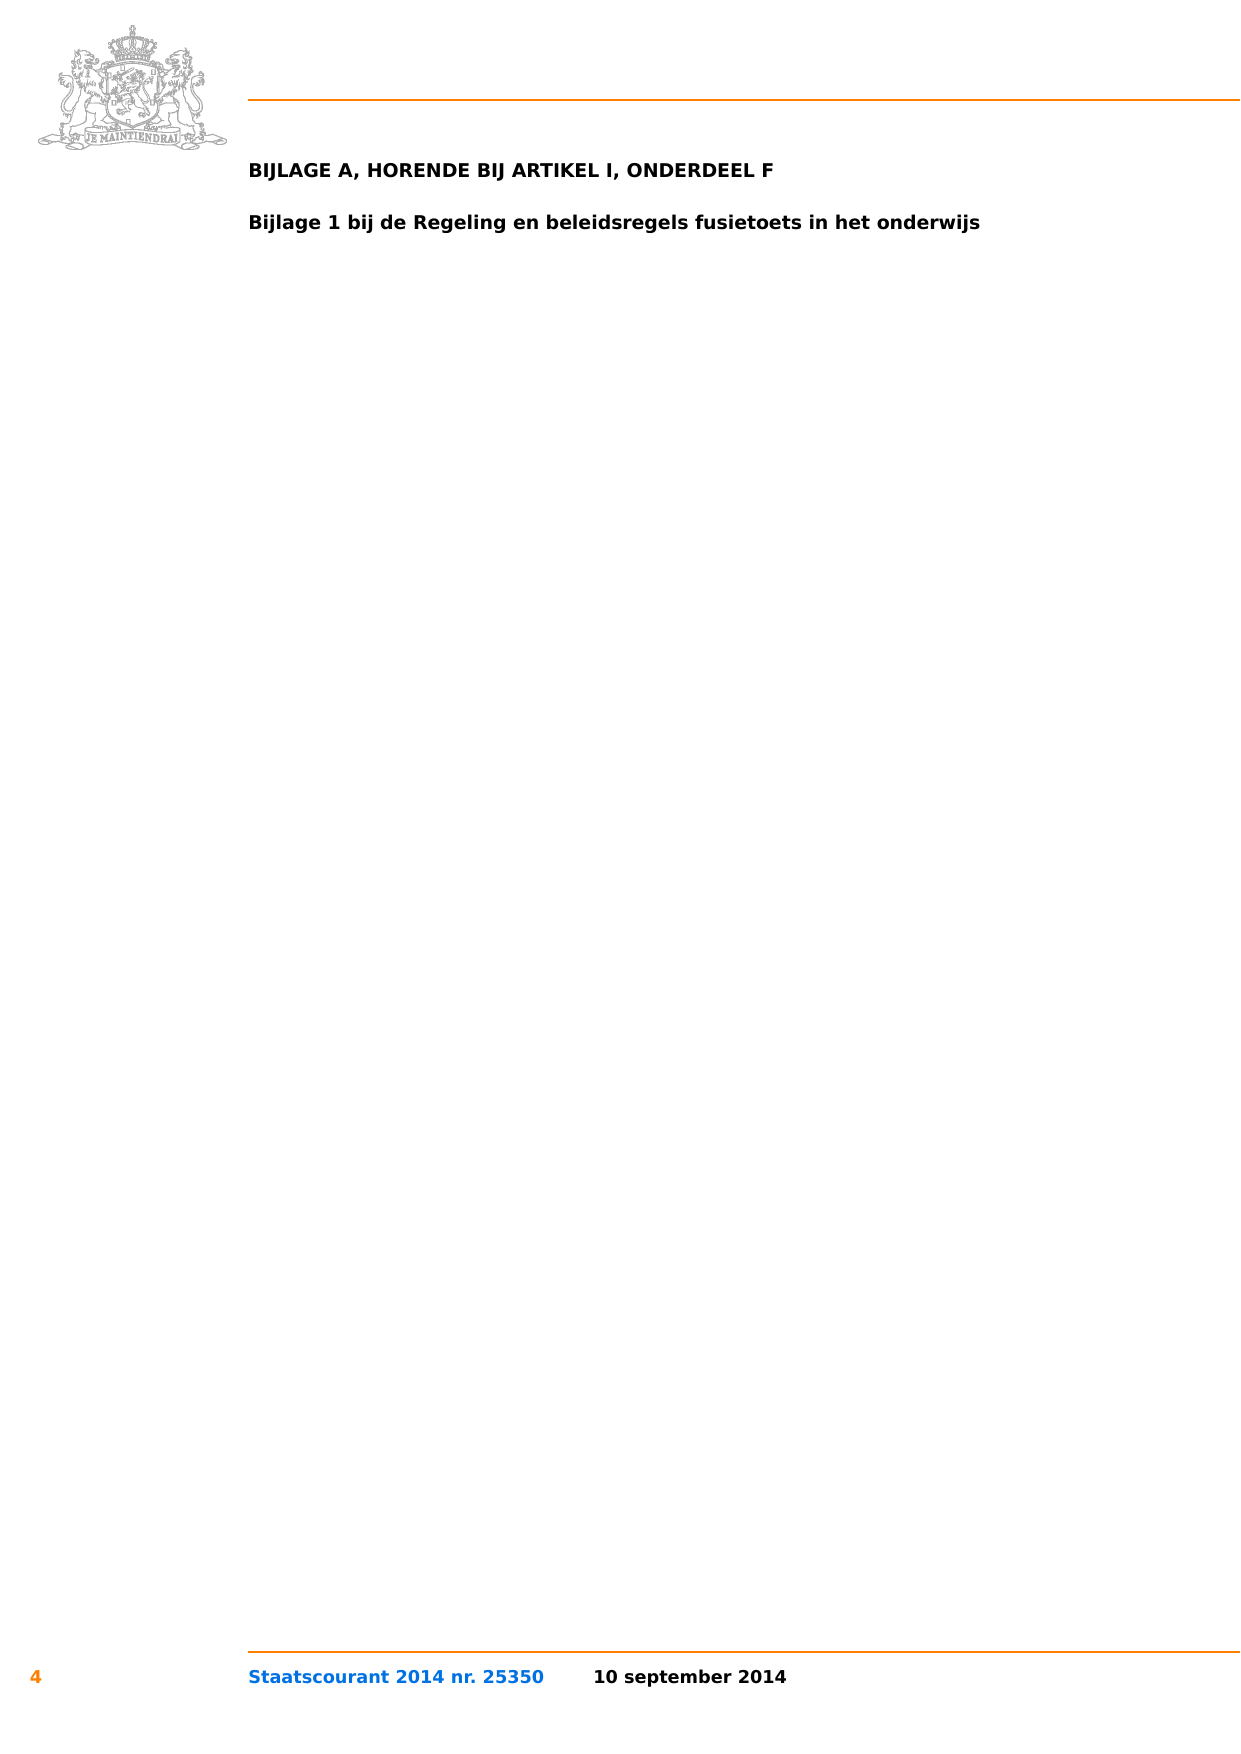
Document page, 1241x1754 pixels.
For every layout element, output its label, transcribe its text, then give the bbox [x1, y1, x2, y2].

picture [38, 25, 227, 150]
subtitle Bijlage 1 bij de Regeling en beleidsregels fusietoets in het onderwijs [248, 212, 1163, 234]
subtitle BIJLAGE A, HORENDE BIJ ARTIKEL I, ONDERDEEL F [248, 160, 1163, 182]
